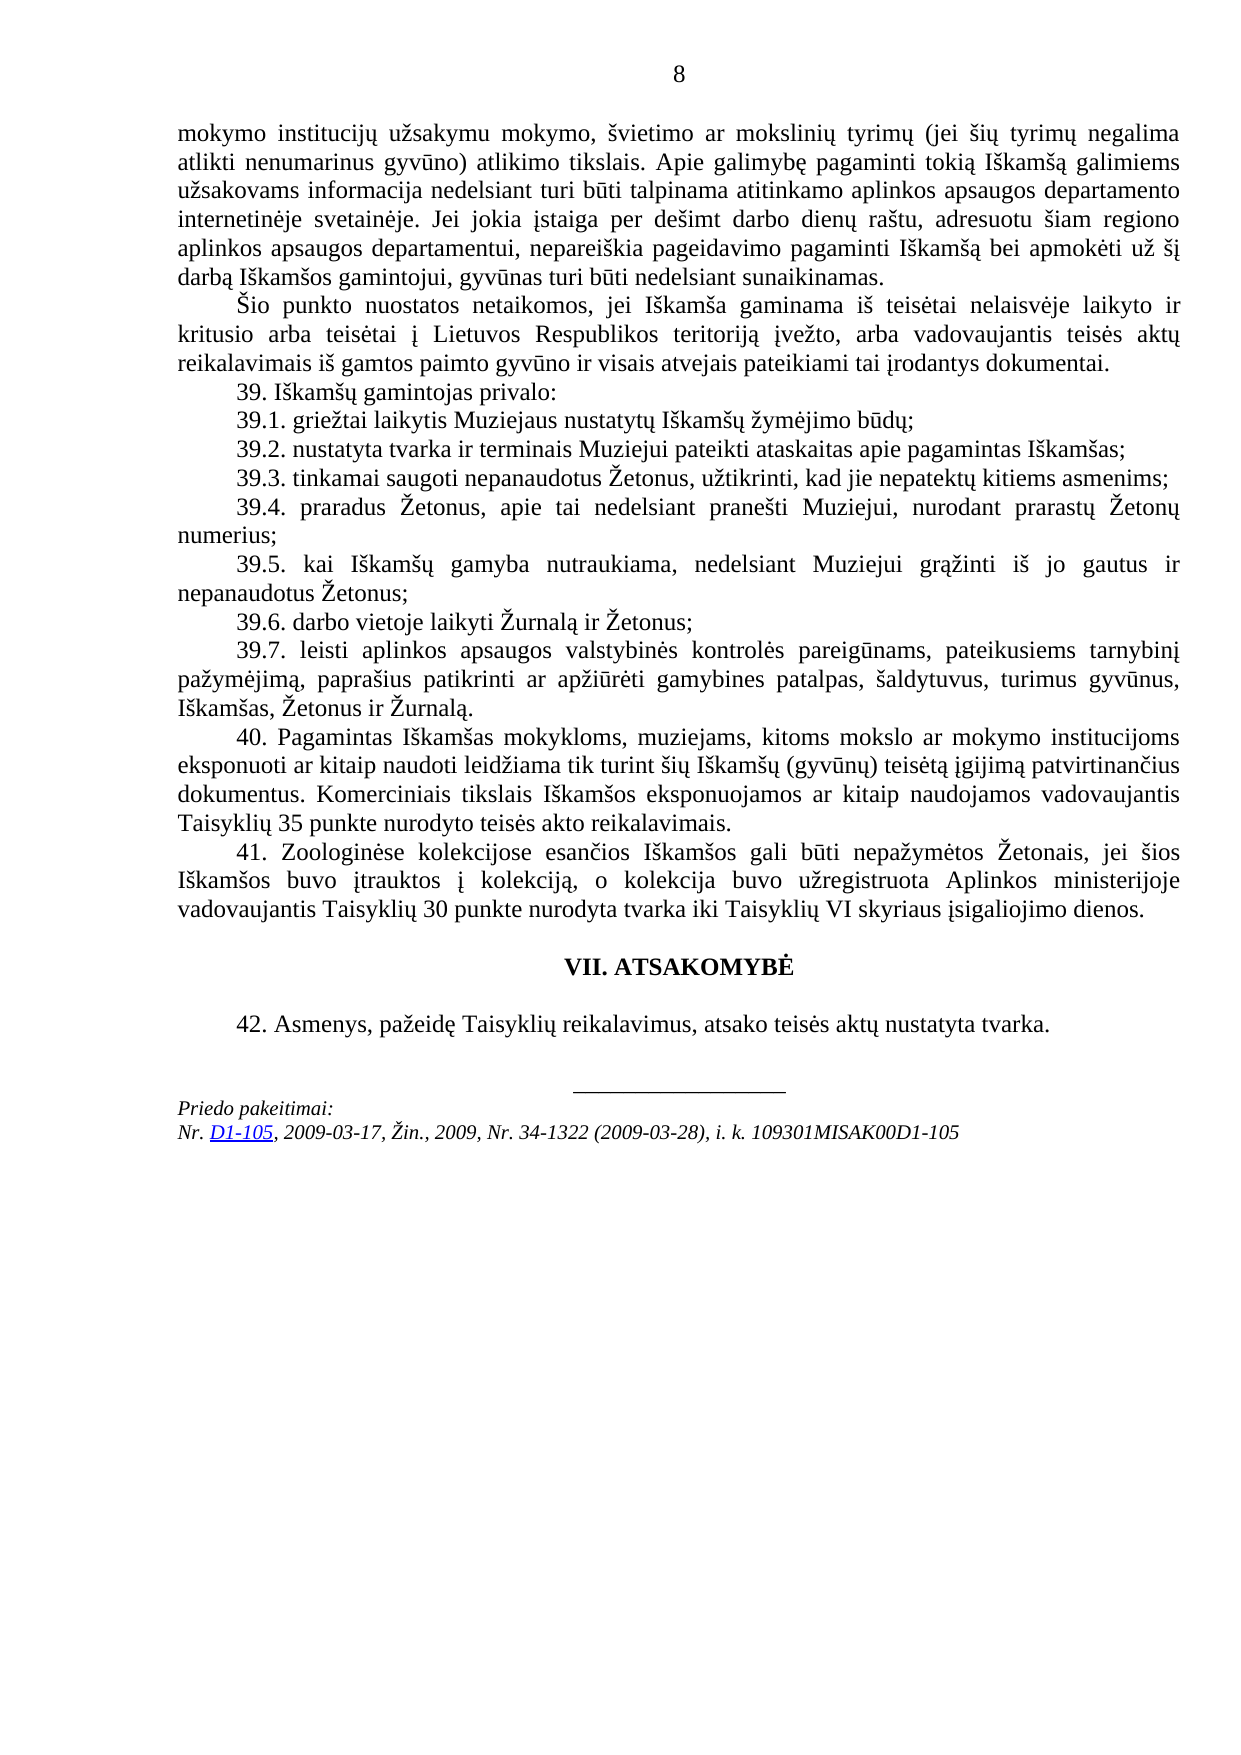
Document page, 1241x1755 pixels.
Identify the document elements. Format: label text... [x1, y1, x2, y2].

text VII. ATSAKOMYBĖ [177, 952, 1181, 981]
text 42. Asmenys, pažeidę Taisyklių reikalavimus, atsako teisės aktų nustatyta tvarka. [177, 1009, 1181, 1038]
text 39. Iškamšų gamintojas privalo: [177, 377, 1181, 406]
text Šio punkto nuostatos netaikomos, jei Iškamša gaminama iš teisėtai nelaisvėje laikyto ir kritusio arba teisėtai į Lietuvos Respublikos teritoriją įvežto, arba vadovaujantis teisės aktų reikalavimais iš gamtos paimto gyvūno ir visais atvejais pateikiami tai įrodantys dokumentai. [177, 291, 1181, 377]
text 39.4. praradus Žetonus, apie tai nedelsiant pranešti Muziejui, nurodant prarastų Žetonų numerius; [177, 492, 1181, 549]
text 39.1. griežtai laikytis Muziejaus nustatytų Iškamšų žymėjimo būdų; [177, 406, 1181, 434]
text _________________ [177, 1067, 1181, 1096]
text 39.7. leisti aplinkos apsaugos valstybinės kontrolės pareigūnams, pateikusiems tarnybinį pažymėjimą, paprašius patikrinti ar apžiūrėti gamybines patalpas, šaldytuvus, turimus gyvūnus, Iškamšas, Žetonus ir Žurnalą. [177, 636, 1181, 722]
text 40. Pagamintas Iškamšas mokykloms, muziejams, kitoms mokslo ar mokymo institucijoms eksponuoti ar kitaip naudoti leidžiama tik turint šių Iškamšų (gyvūnų) teisėtą įgijimą patvirtinančius dokumentus. Komerciniais tikslais Iškamšos eksponuojamos ar kitaip naudojamos vadovaujantis Taisyklių 35 punkte nurodyto teisės akto reikalavimais. [177, 722, 1181, 837]
text 39.2. nustatyta tvarka ir terminais Muziejui pateikti ataskaitas apie pagamintas Iškamšas; [177, 434, 1181, 463]
text Nr. D1-105, 2009-03-17, Žin., 2009, Nr. 34-1322 (2009-03-28), i. k. 109301MISAK00D1-105 [177, 1120, 1181, 1144]
text 41. Zoologinėse kolekcijose esančios Iškamšos gali būti nepažymėtos Žetonais, jei šios Iškamšos buvo įtrauktos į kolekciją, o kolekcija buvo užregistruota Aplinkos ministerijoje vadovaujantis Taisyklių 30 punkte nurodyta tvarka iki Taisyklių VI skyriaus įsigaliojimo dienos. [177, 837, 1181, 923]
text Priedo pakeitimai: [177, 1096, 1181, 1120]
text mokymo institucijų užsakymu mokymo, švietimo ar mokslinių tyrimų (jei šių tyrimų negalima atlikti nenumarinus gyvūno) atlikimo tikslais. Apie galimybę pagaminti tokią Iškamšą galimiems užsakovams informacija nedelsiant turi būti talpinama atitinkamo aplinkos apsaugos departamento internetinėje svetainėje. Jei jokia įstaiga per dešimt darbo dienų raštu, adresuotu šiam regiono aplinkos apsaugos departamentui, nepareiškia pageidavimo pagaminti Iškamšą bei apmokėti už šį darbą Iškamšos gamintojui, gyvūnas turi būti nedelsiant sunaikinamas. [177, 118, 1181, 291]
text 39.3. tinkamai saugoti nepanaudotus Žetonus, užtikrinti, kad jie nepatektų kitiems asmenims; [177, 463, 1181, 492]
text 39.6. darbo vietoje laikyti Žurnalą ir Žetonus; [177, 607, 1181, 636]
text 39.5. kai Iškamšų gamyba nutraukiama, nedelsiant Muziejui grąžinti iš jo gautus ir nepanaudotus Žetonus; [177, 549, 1181, 607]
